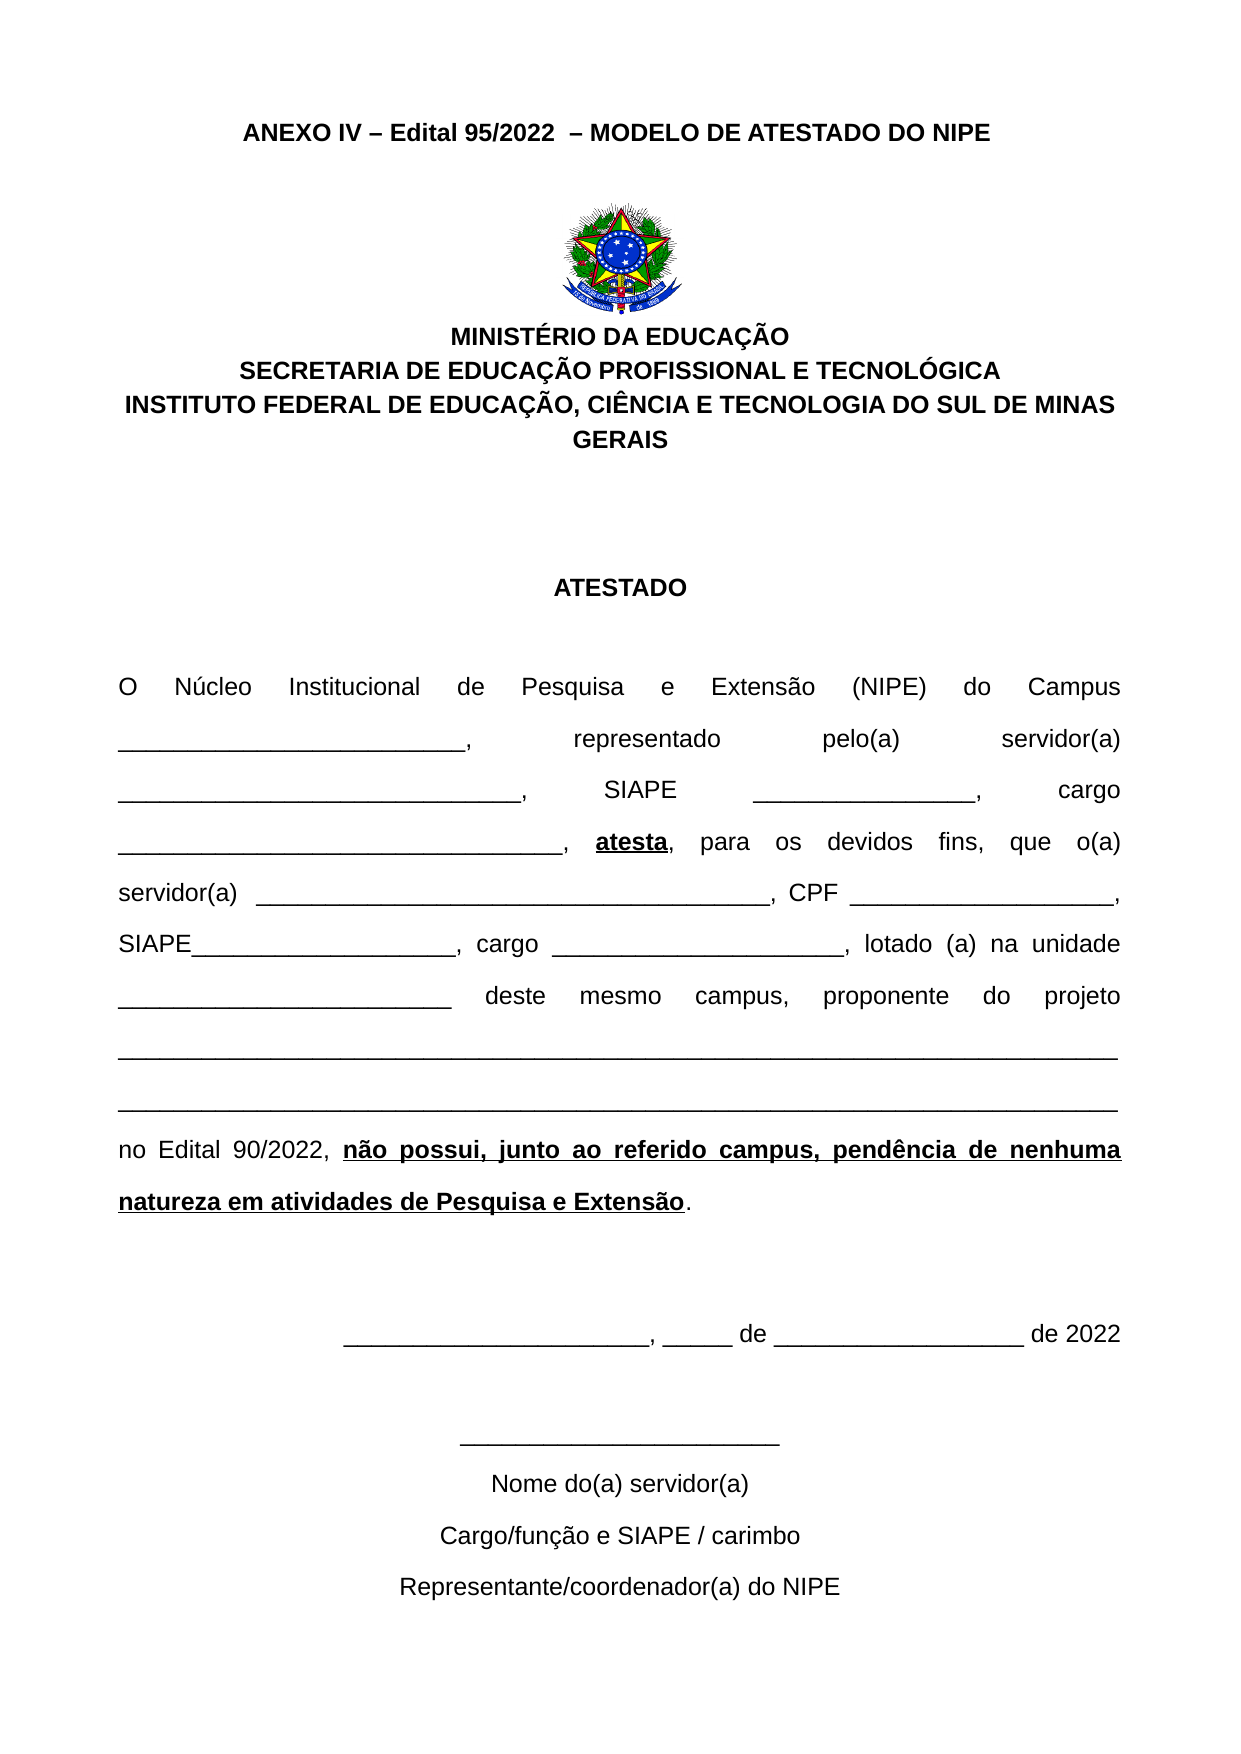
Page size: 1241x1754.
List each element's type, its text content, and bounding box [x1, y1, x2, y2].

text ATESTADO [118, 573, 1122, 602]
text O Núcleo Institucional de Pesquisa e Extensão (NIPE) do Campus _________________________, representado pelo(a) servidor(a) _____________________________, SIAPE ________________, cargo ________________________________, atesta, para os devidos fins, que o(a) servidor(a) _____________________________________, CPF ___________________, SIAPE___________________, cargo _____________________, lotado (a) na unidade ________________________ deste mesmo campus, proponente do projeto ________________________________________________________________________ [118, 672, 1122, 1061]
text SECRETARIA DE EDUCAÇÃO PROFISSIONAL E TECNOLÓGICA [118, 356, 1122, 385]
subtitle INSTITUTO FEDERAL DE EDUCAÇÃO, CIÊNCIA E TECNOLOGIA DO SUL DE MINAS GERAIS [118, 391, 1122, 454]
text Nome do(a) servidor(a) [118, 1469, 1122, 1498]
text MINISTÉRIO DA EDUCAÇÃO [118, 322, 1122, 350]
text Representante/coordenador(a) do NIPE [118, 1572, 1122, 1601]
text ANEXO IV – Edital 95/2022 – MODELO DE ATESTADO DO NIPE [118, 118, 1122, 147]
text ______________________, _____ de __________________ de 2022 [118, 1319, 1122, 1348]
text no Edital 90/2022, não possui, junto ao referido campus, pendência de nenhuma natureza em atividades de Pesquisa e Extensão. [118, 1135, 1122, 1216]
text Cargo/função e SIAPE / carimbo [118, 1521, 1122, 1549]
text _______________________ [118, 1418, 1122, 1447]
picture [556, 200, 685, 316]
text ________________________________________________________________________ [118, 1084, 1122, 1113]
